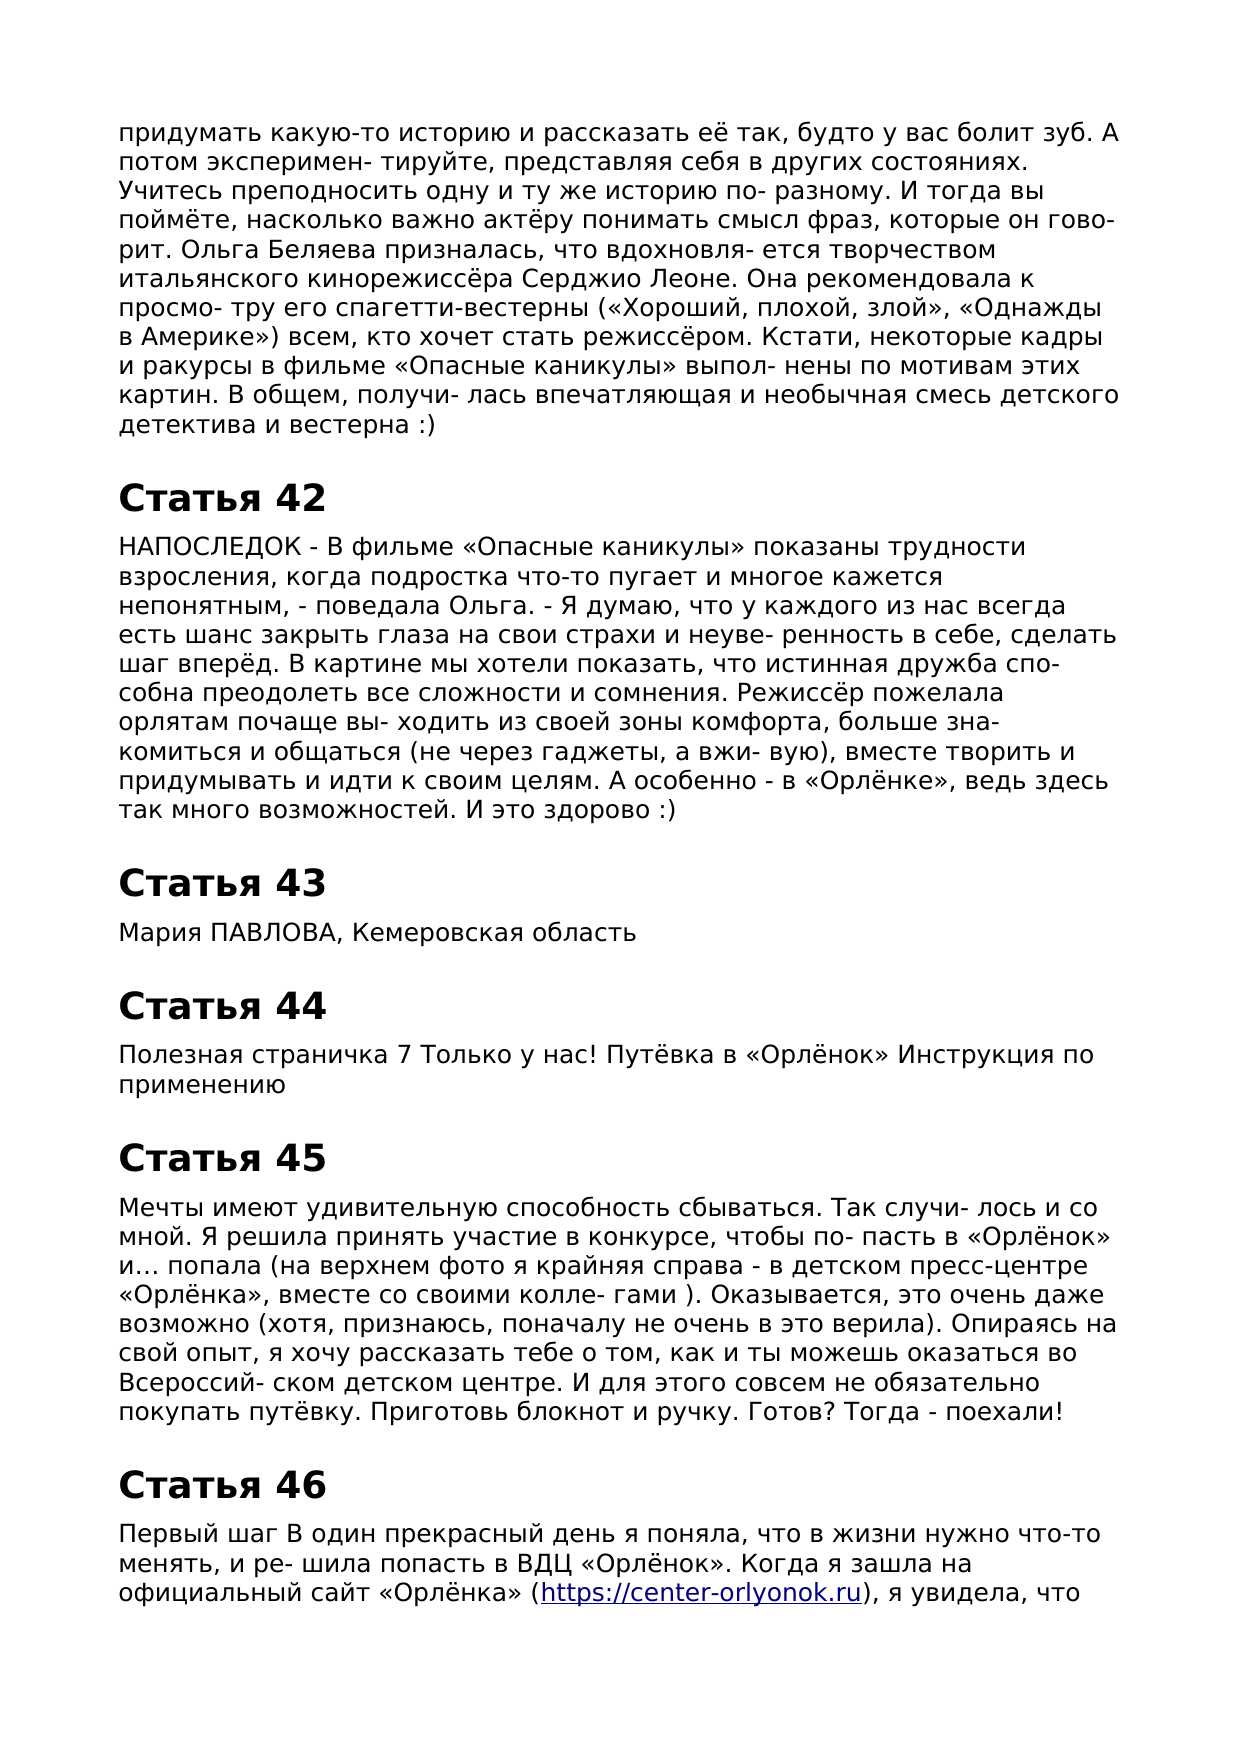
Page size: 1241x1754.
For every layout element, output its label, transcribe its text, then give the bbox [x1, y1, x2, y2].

text Мария ПАВЛОВА, Кемеровская область [118, 918, 1122, 947]
text Первый шаг В один прекрасный день я поняла, что в жизни нужно что-то менять, и ре- шила попасть в ВДЦ «Орлёнок». Когда я зашла на официальный сайт «Орлёнка» (https://center-orlyonok.ru), я увидела, что [118, 1520, 1122, 1607]
subtitle Статья 43 [118, 862, 1122, 905]
subtitle Статья 46 [118, 1463, 1122, 1507]
text НАПОСЛЕДОК - В фильме «Опасные каникулы» показаны трудности взросления, когда подростка что-то пугает и многое кажется непонятным, - поведала Ольга. - Я думаю, что у каждого из нас всегда есть шанс закрыть глаза на свои страхи и неуве- ренность в себе, сделать шаг вперёд. В картине мы хотели показать, что истинная дружба спо- собна преодолеть все сложности и сомнения. Режиссёр пожелала орлятам почаще вы- ходить из своей зоны комфорта, больше зна- комиться и общаться (не через гаджеты, а вжи- вую), вместе творить и придумывать и идти к своим целям. А особенно - в «Орлёнке», ведь здесь так много возможностей. И это здорово :) [118, 533, 1122, 824]
subtitle Статья 44 [118, 984, 1122, 1028]
text - придумать какую-то историю и рассказать её так, будто у вас болит зуб. А потом эксперимен- тируйте, представляя себя в других состояниях. Учитесь преподносить одну и ту же историю по- разному. И тогда вы поймёте, насколько важно актёру понимать смысл фраз, которые он гово- рит. Ольга Беляева призналась, что вдохновля- ется творчеством итальянского кинорежиссёра Серджио Леоне. Она рекомендовала к просмо- тру его спагетти-вестерны («Хороший, плохой, злой», «Однажды в Америке») всем, кто хочет стать режиссёром. Кстати, некоторые кадры и ракурсы в фильме «Опасные каникулы» выпол- нены по мотивам этих картин. В общем, получи- лась впечатляющая и необычная смесь детского детектива и вестерна :) [118, 118, 1122, 439]
text Мечты имеют удивительную способность сбываться. Так случи- лось и со мной. Я решила принять участие в конкурсе, чтобы по- пасть в «Орлёнок» и… попала (на верхнем фото я крайняя справа - в детском пресс-центре «Орлёнка», вместе со своими колле- гами ). Оказывается, это очень даже возможно (хотя, признаюсь, поначалу не очень в это верила). Опираясь на свой опыт, я хочу рассказать тебе о том, как и ты можешь оказаться во Всероссий- ском детском центре. И для этого совсем не обязательно покупать путёвку. Приготовь блокнот и ручку. Готов? Тогда - поехали! [118, 1193, 1122, 1426]
text Полезная страничка 7 Только у нас! Путёвка в «Орлёнок» Инструкция по применению [118, 1041, 1122, 1099]
subtitle Статья 42 [118, 476, 1122, 520]
subtitle Статья 45 [118, 1137, 1122, 1180]
